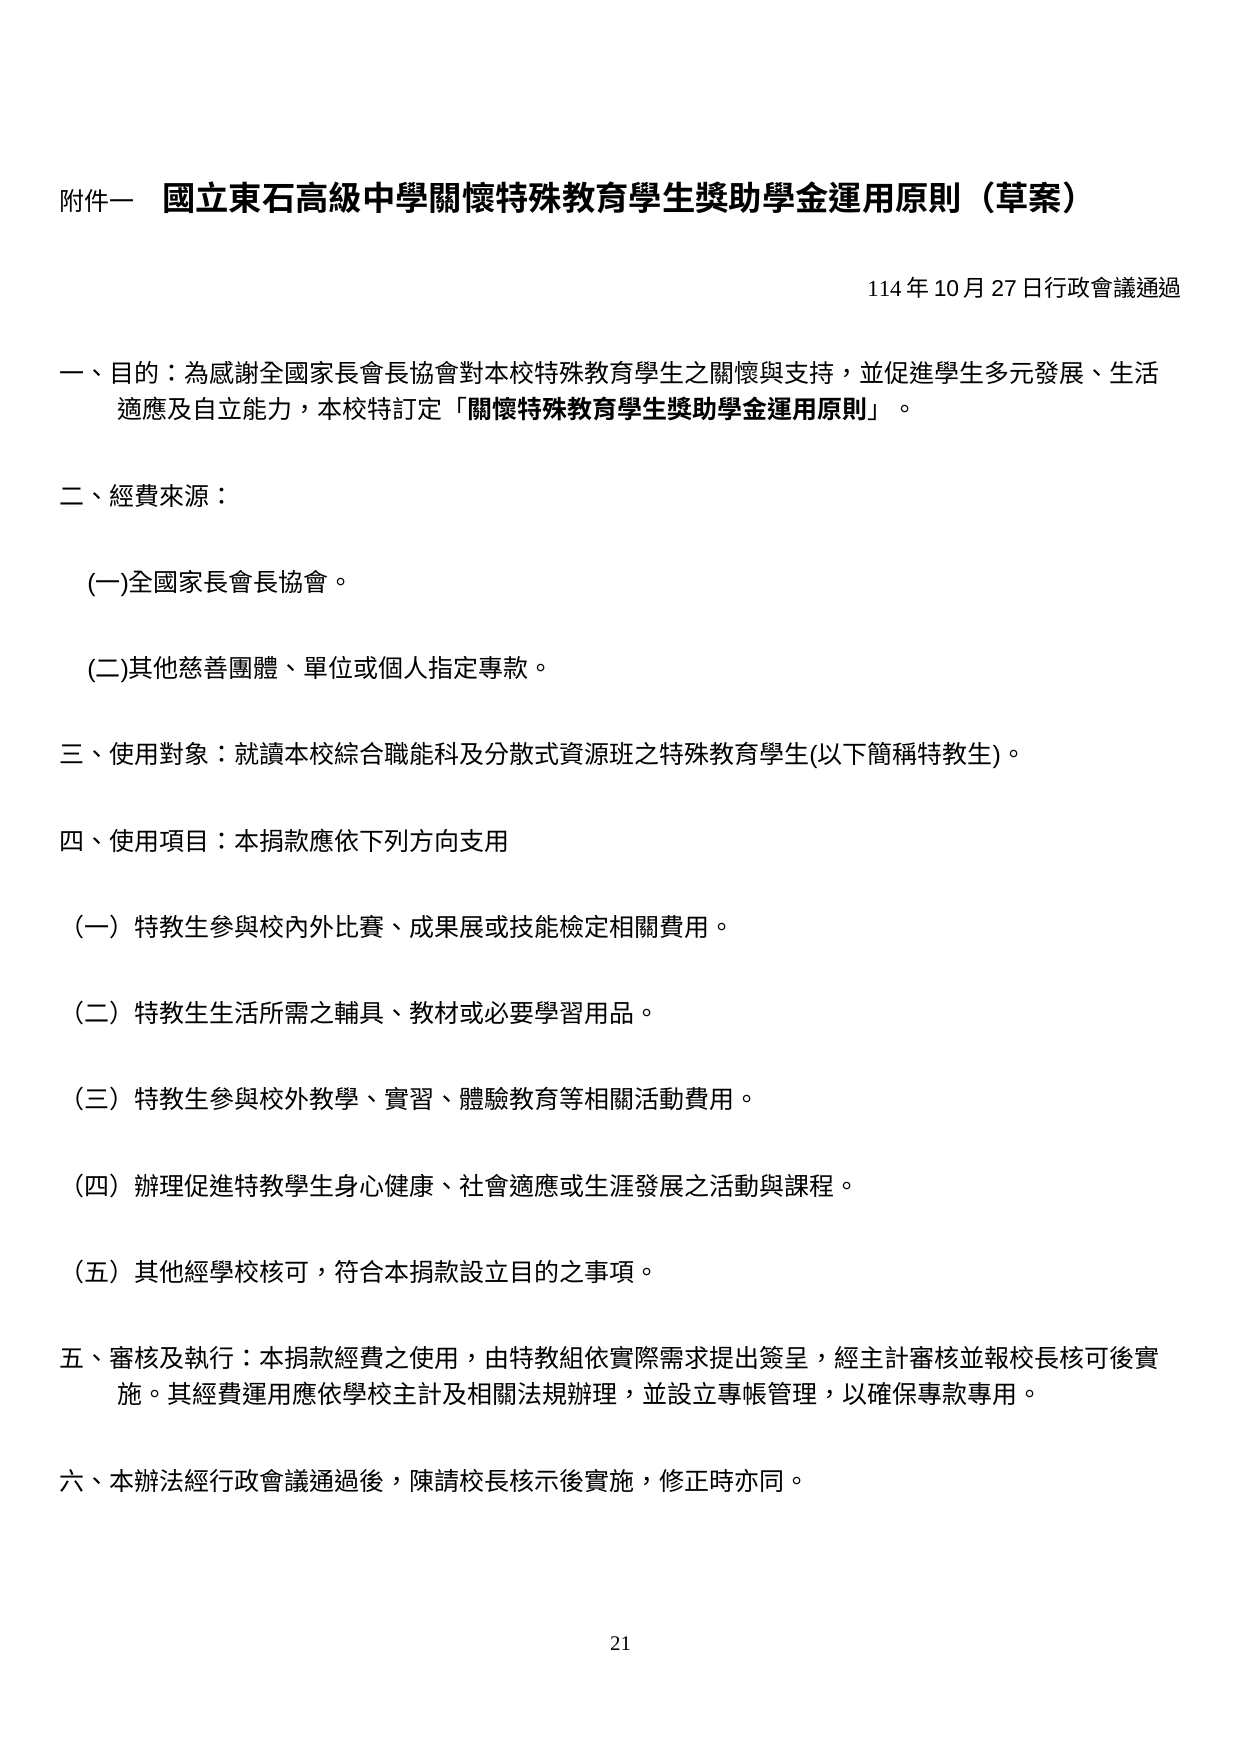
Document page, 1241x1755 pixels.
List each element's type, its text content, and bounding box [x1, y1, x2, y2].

text （二）特教生生活所需之輔具、教材或必要學習用品。 [59, 993, 1182, 1030]
text (一)全國家長會長協會。 [59, 562, 1182, 598]
text 一、目的：為感謝全國家長會長協會對本校特殊教育學生之關懷與支持，並促進學生多元發展、生活適應及自立能力，本校特訂定「關懷特殊教育學生獎助學金運用原則」。 [59, 353, 1182, 426]
text 五、審核及執行：本捐款經費之使用，由特教組依實際需求提出簽呈，經主計審核並報校長核可後實施。其經費運用應依學校主計及相關法規辦理，並設立專帳管理，以確保專款專用。 [59, 1338, 1182, 1411]
text 114年10月27日行政會議通過 [59, 270, 1182, 303]
text 三、使用對象：就讀本校綜合職能科及分散式資源班之特殊教育學生(以下簡稱特教生)。 [59, 735, 1182, 771]
text 四、使用項目：本捐款應依下列方向支用 [59, 821, 1182, 857]
text （五）其他經學校核可，符合本捐款設立目的之事項。 [59, 1252, 1182, 1288]
text （一）特教生參與校內外比賽、成果展或技能檢定相關費用。 [59, 907, 1182, 943]
text （三）特教生參與校外教學、實習、體驗教育等相關活動費用。 [59, 1080, 1182, 1116]
text (二)其他慈善團體、單位或個人指定專款。 [59, 648, 1182, 685]
text （四）辦理促進特教學生身心健康、社會適應或生涯發展之活動與課程。 [59, 1166, 1182, 1202]
text 附件一 國立東石高級中學關懷特殊教育學生獎助學金運用原則（草案） [59, 172, 1182, 220]
text 六、本辦法經行政會議通過後，陳請校長核示後實施，修正時亦同。 [59, 1461, 1182, 1497]
text 二、經費來源： [59, 476, 1182, 512]
